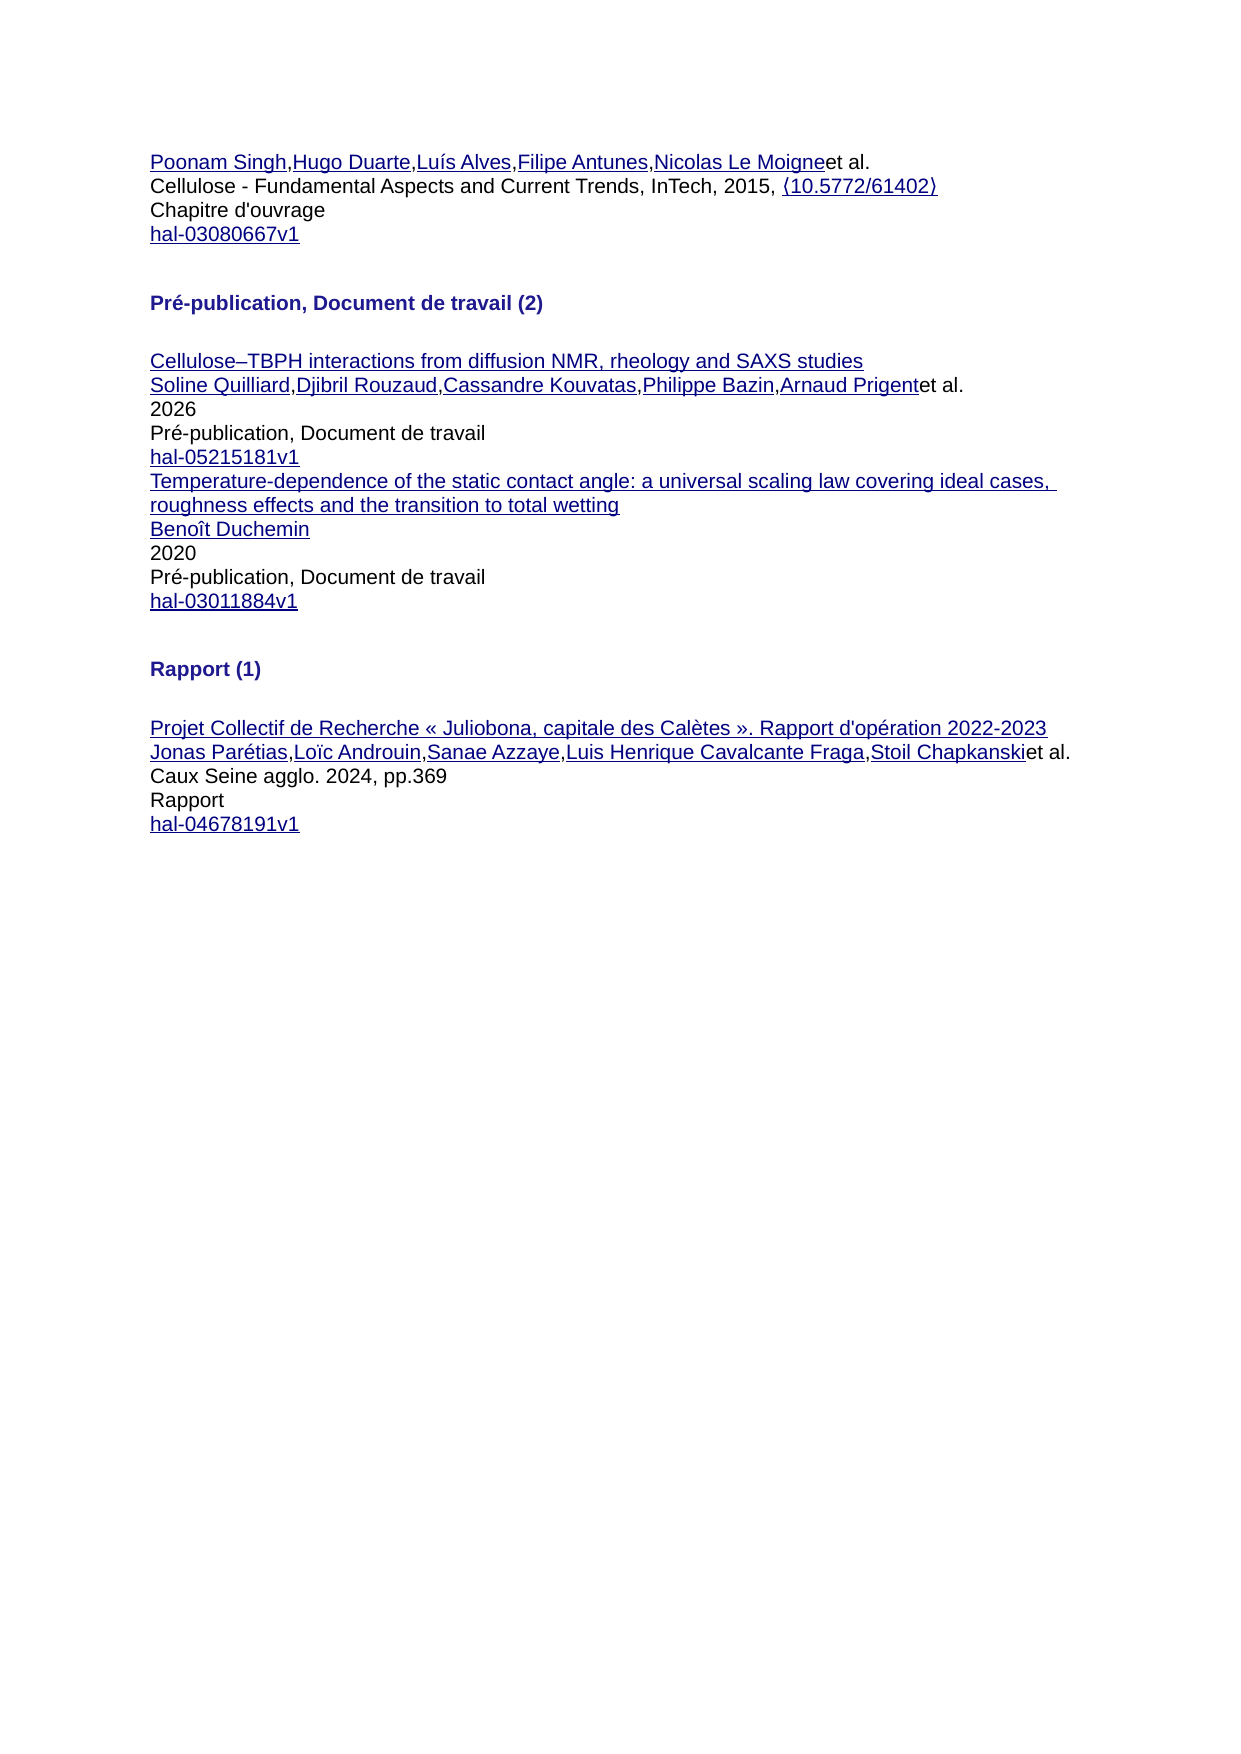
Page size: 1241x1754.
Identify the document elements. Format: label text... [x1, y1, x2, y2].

table_cell Temperature-dependence of the static contact angle: a universal scaling law covering ideal cases, roughness effects and the transition to total wetting Benoît Duchemin 2020 Pré-publication, Document de travail hal-03011884v1 [150, 469, 1090, 612]
subtitle Pré-publication, Document de travail (2) [150, 291, 1090, 314]
table_header Projet Collectif de Recherche « Juliobona, capitale des Calètes ». Rapport d'opération 2022-2023 Jonas Parétias,Loïc Androuin,Sanae Azzaye,Luis Henrique Cavalcante Fraga,Stoil Chapkanskiet al. Caux Seine agglo. 2024, pp.369 Rapport hal-04678191v1 [150, 716, 1090, 835]
table_header Cellulose–TBPH interactions from diffusion NMR, rheology and SAXS studies Soline Quilliard,Djibril Rouzaud,Cassandre Kouvatas,Philippe Bazin,Arnaud Prigentet al. 2026 Pré-publication, Document de travail hal-05215181v1 [150, 349, 1090, 469]
table_cell Poonam Singh,Hugo Duarte,Luís Alves,Filipe Antunes,Nicolas Le Moigneet al. Cellulose - Fundamental Aspects and Current Trends, InTech, 2015, ⟨10.5772/61402⟩ Chapitre d'ouvrage hal-03080667v1 [150, 150, 1090, 246]
subtitle Rapport (1) [150, 657, 1090, 681]
